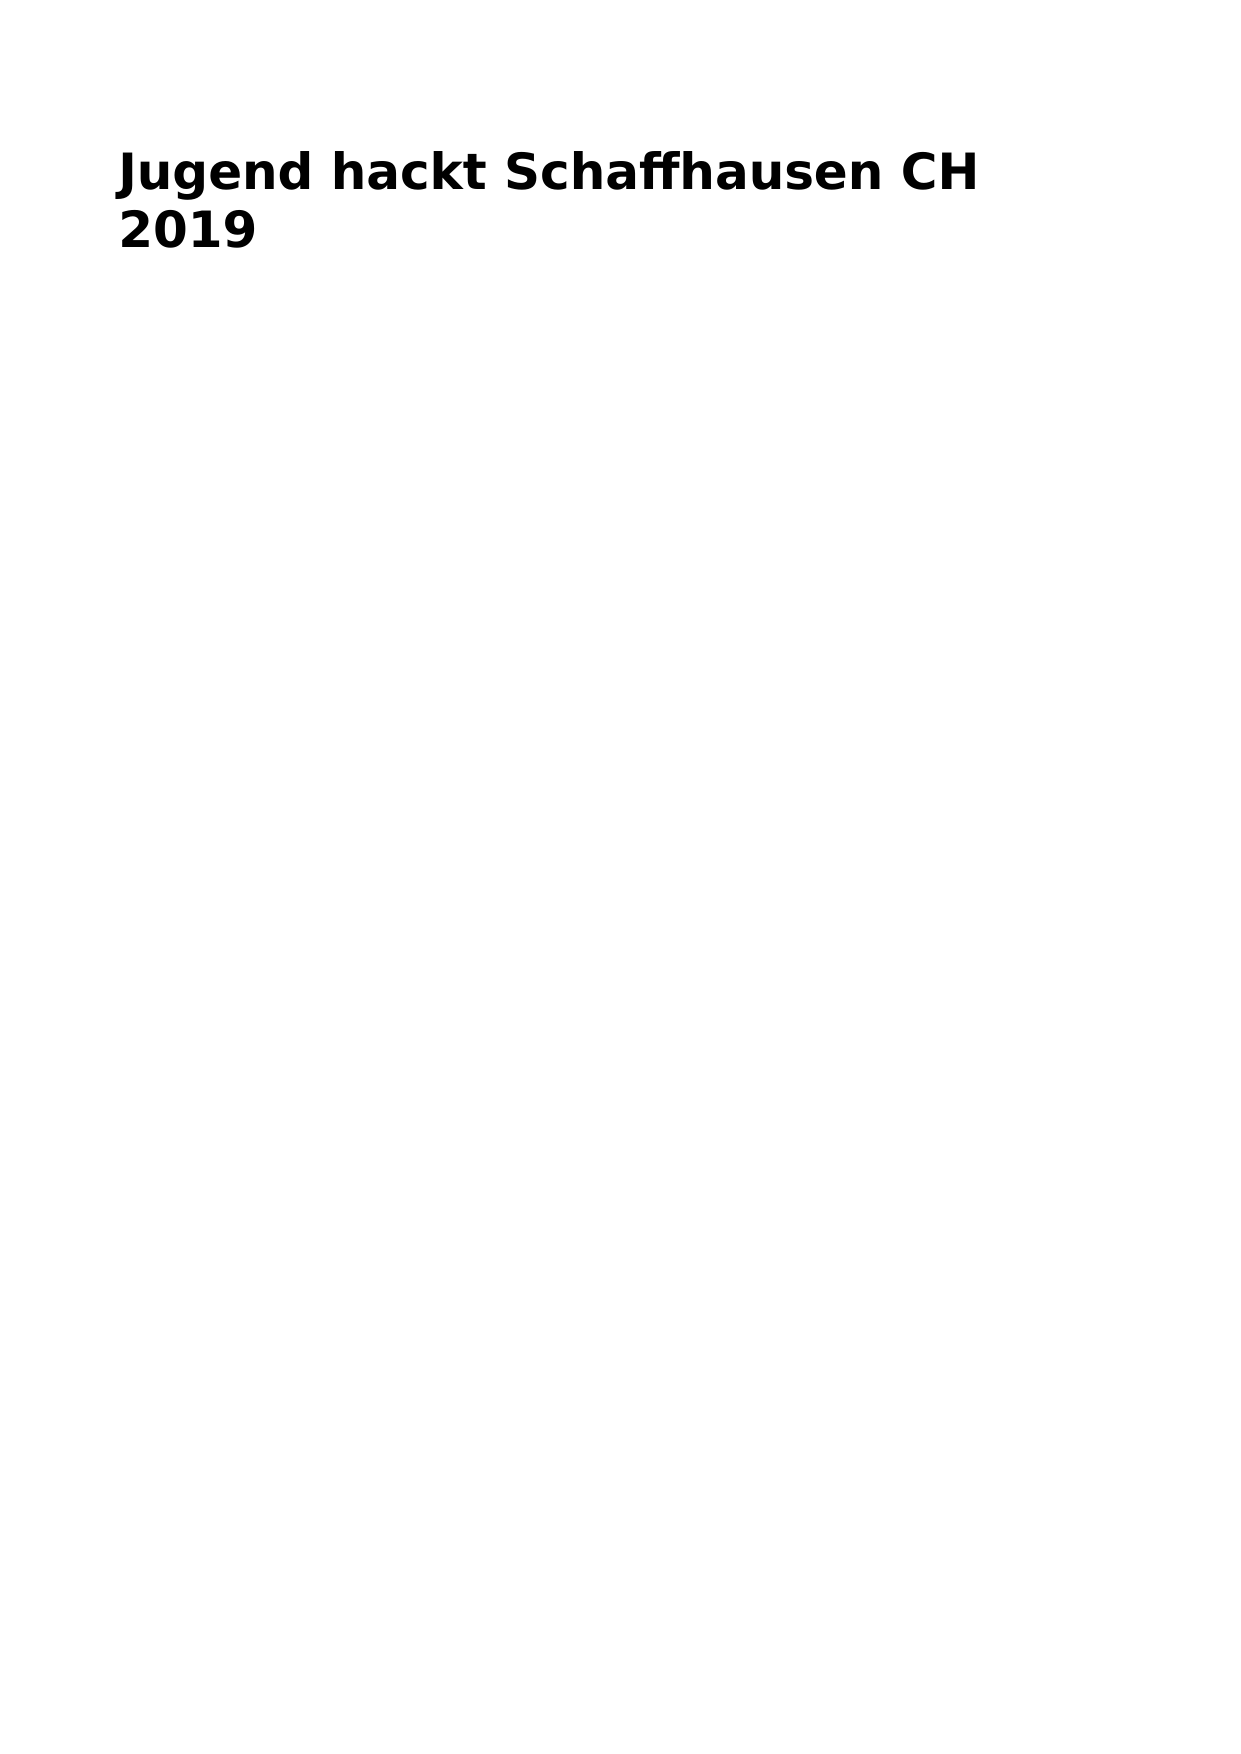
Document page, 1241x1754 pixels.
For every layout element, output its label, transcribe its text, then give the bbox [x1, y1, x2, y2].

subtitle Jugend hackt Schaffhausen CH 2019 [118, 143, 1122, 259]
